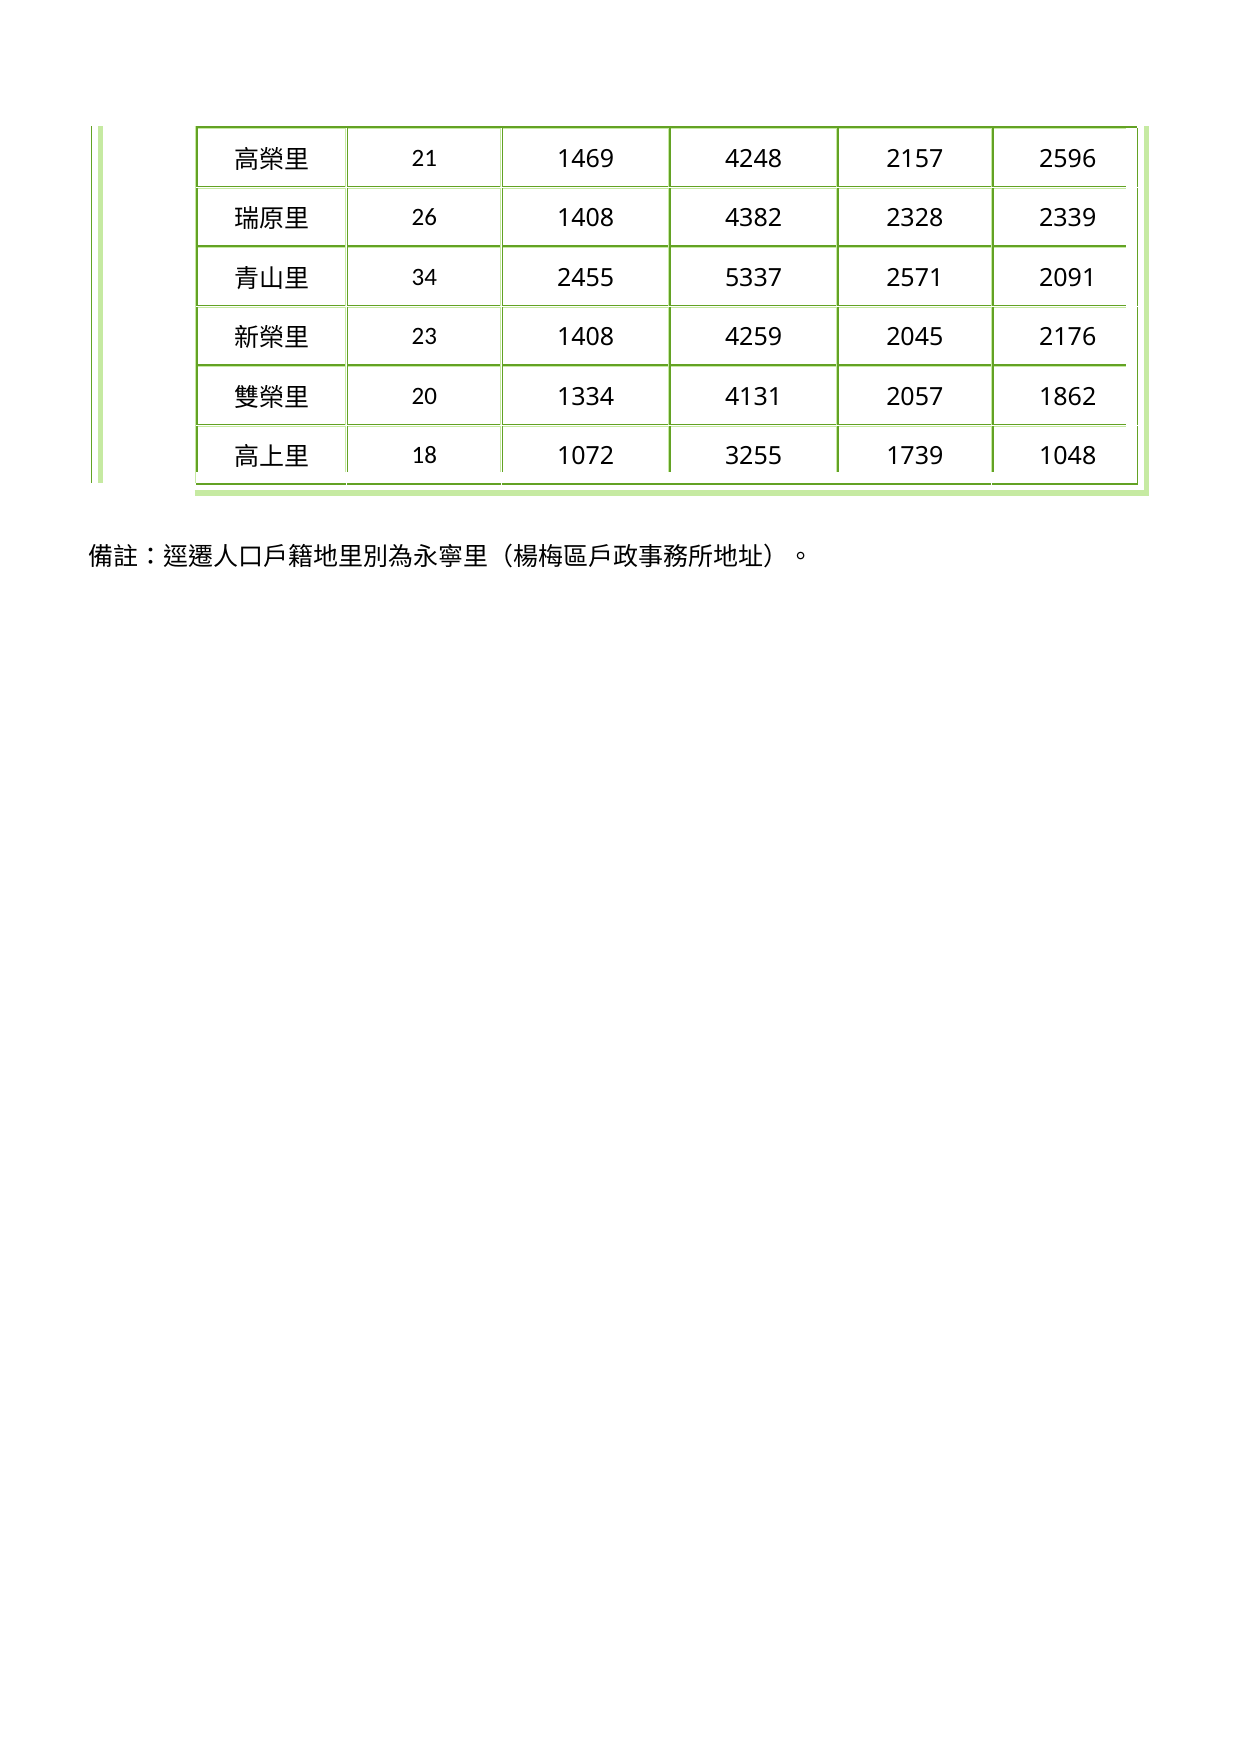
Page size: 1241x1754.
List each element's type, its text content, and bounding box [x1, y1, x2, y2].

table_cell 1408 [503, 189, 668, 245]
table_cell 21 [348, 129, 500, 186]
table_cell 瑞原里 [198, 189, 345, 245]
table_cell 2091 [994, 245, 1137, 304]
table_cell 3255 [669, 427, 837, 483]
table_cell [1138, 364, 1143, 423]
table_cell 4131 [671, 367, 836, 423]
table_cell [1138, 245, 1143, 304]
table_cell 26 [348, 189, 500, 245]
table_cell 1862 [994, 364, 1137, 423]
table_cell 4382 [671, 189, 836, 245]
table_cell 2339 [992, 186, 1143, 245]
table_cell 20 [348, 367, 500, 423]
table_cell [1138, 305, 1143, 364]
table_cell 高榮里 [198, 129, 345, 186]
table_cell 18 [347, 427, 501, 483]
table_cell [1138, 424, 1143, 483]
table_cell 1408 [503, 308, 668, 364]
text 備註：逕遷人口戶籍地里別為永寧里（楊梅區戶政事務所地址）。 [89, 536, 1152, 574]
table_cell 2596 [994, 126, 1143, 186]
table_cell 1048 [992, 424, 1137, 483]
table_cell 1739 [837, 427, 992, 483]
table_cell 2057 [839, 367, 991, 423]
table_cell 2328 [839, 189, 991, 245]
table_cell 34 [348, 248, 500, 304]
table_cell 1469 [503, 129, 668, 186]
table_header [94, 123, 1146, 536]
table_cell 5337 [671, 248, 836, 304]
table_cell 2571 [839, 248, 991, 304]
table_cell 雙榮里 [198, 367, 345, 423]
table_cell 2157 [839, 129, 991, 186]
table_cell 高上里 [196, 427, 347, 483]
table_cell 新榮里 [198, 308, 345, 364]
table_cell 2455 [503, 248, 668, 304]
table_cell 1334 [503, 367, 668, 423]
table_cell 1072 [501, 427, 669, 483]
table_cell 4248 [671, 129, 836, 186]
table_cell 23 [348, 308, 500, 364]
table_cell 2045 [839, 308, 991, 364]
table_cell 青山里 [198, 248, 345, 304]
table_cell 4259 [671, 308, 836, 364]
table_cell 2176 [994, 305, 1137, 364]
